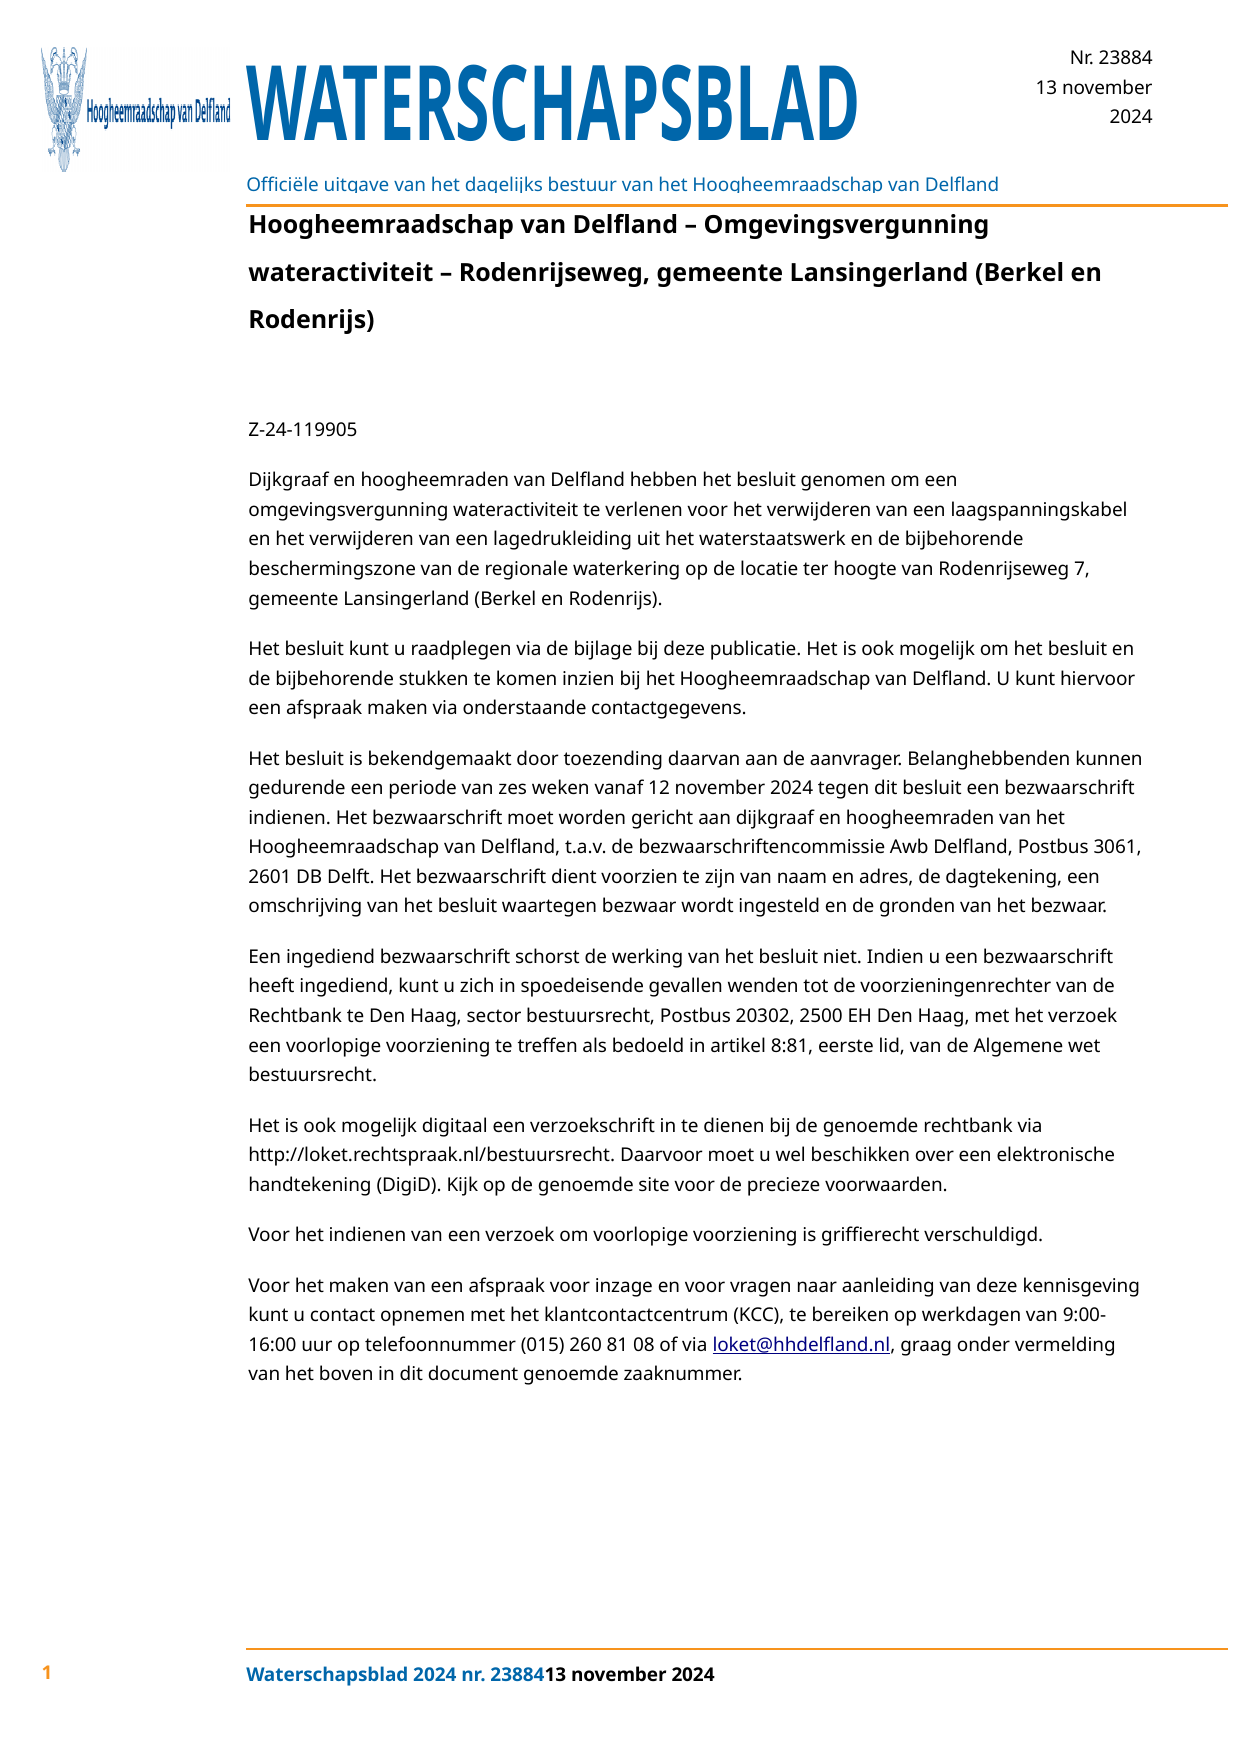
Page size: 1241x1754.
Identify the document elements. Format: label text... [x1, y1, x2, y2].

text Voor het maken van een afspraak voor inzage en voor vragen naar aanleiding van deze kennisgeving kunt u contact opnemen met het klantcontactcentrum (KCC), te bereiken op werkdagen van 9:00-16:00 uur op telefoonnummer (015) 260 81 08 of via loket@hhdelfland.nl, graag onder vermelding van het boven in dit document genoemde zaaknummer. [248, 1272, 1152, 1386]
text Het besluit is bekendgemaakt door toezending daarvan aan de aanvrager. Belanghebbenden kunnen gedurende een periode van zes weken vanaf 12 november 2024 tegen dit besluit een bezwaarschrift indienen. Het bezwaarschrift moet worden gericht aan dijkgraaf en hoogheemraden van het Hoogheemraadschap van Delfland, t.a.v. de bezwaarschriftencommissie Awb Delfland, Postbus 3061, 2601 DB Delft. Het bezwaarschrift dient voorzien te zijn van naam en adres, de dagtekening, een omschrijving van het besluit waartegen bezwaar wordt ingesteld en de gronden van het bezwaar. [248, 745, 1152, 918]
text Voor het indienen van een verzoek om voorlopige voorziening is griffierecht verschuldigd. [248, 1221, 1152, 1247]
text Hoogheemraadschap van Delfland – Omgevingsvergunning wateractiviteit – Rodenrijseweg, gemeente Lansingerland (Berkel en Rodenrijs) [248, 207, 1152, 336]
text Het is ook mogelijk digitaal een verzoekschrift in te dienen bij de genoemde rechtbank via http://loket.rechtspraak.nl/bestuursrecht. Daarvoor moet u wel beschikken over een elektronische handtekening (DigiD). Kijk op de genoemde site voor de precieze voorwaarden. [248, 1112, 1152, 1197]
text Z-24-119905 [248, 416, 1152, 442]
text Een ingediend bezwaarschrift schorst de werking van het besluit niet. Indien u een bezwaarschrift heeft ingediend, kunt u zich in spoedeisende gevallen wenden tot de voorzieningenrechter van de Rechtbank te Den Haag, sector bestuursrecht, Postbus 20302, 2500 EH Den Haag, met het verzoek een voorlopige voorziening te treffen als bedoeld in artikel 8:81, eerste lid, van de Algemene wet bestuursrecht. [248, 943, 1152, 1087]
text Het besluit kunt u raadplegen via de bijlage bij deze publicatie. Het is ook mogelijk om het besluit en de bijbehorende stukken te komen inzien bij het Hoogheemraadschap van Delfland. U kunt hiervoor een afspraak maken via onderstaande contactgegevens. [248, 635, 1152, 720]
picture [41, 47, 231, 172]
text Dijkgraaf en hoogheemraden van Delfland hebben het besluit genomen om een omgevingsvergunning wateractiviteit te verlenen voor het verwijderen van een laagspanningskabel en het verwijderen van een lagedrukleiding uit het waterstaatswerk en de bijbehorende beschermingszone van de regionale waterkering op de locatie ter hoogte van Rodenrijseweg 7, gemeente Lansingerland (Berkel en Rodenrijs). [248, 466, 1152, 610]
